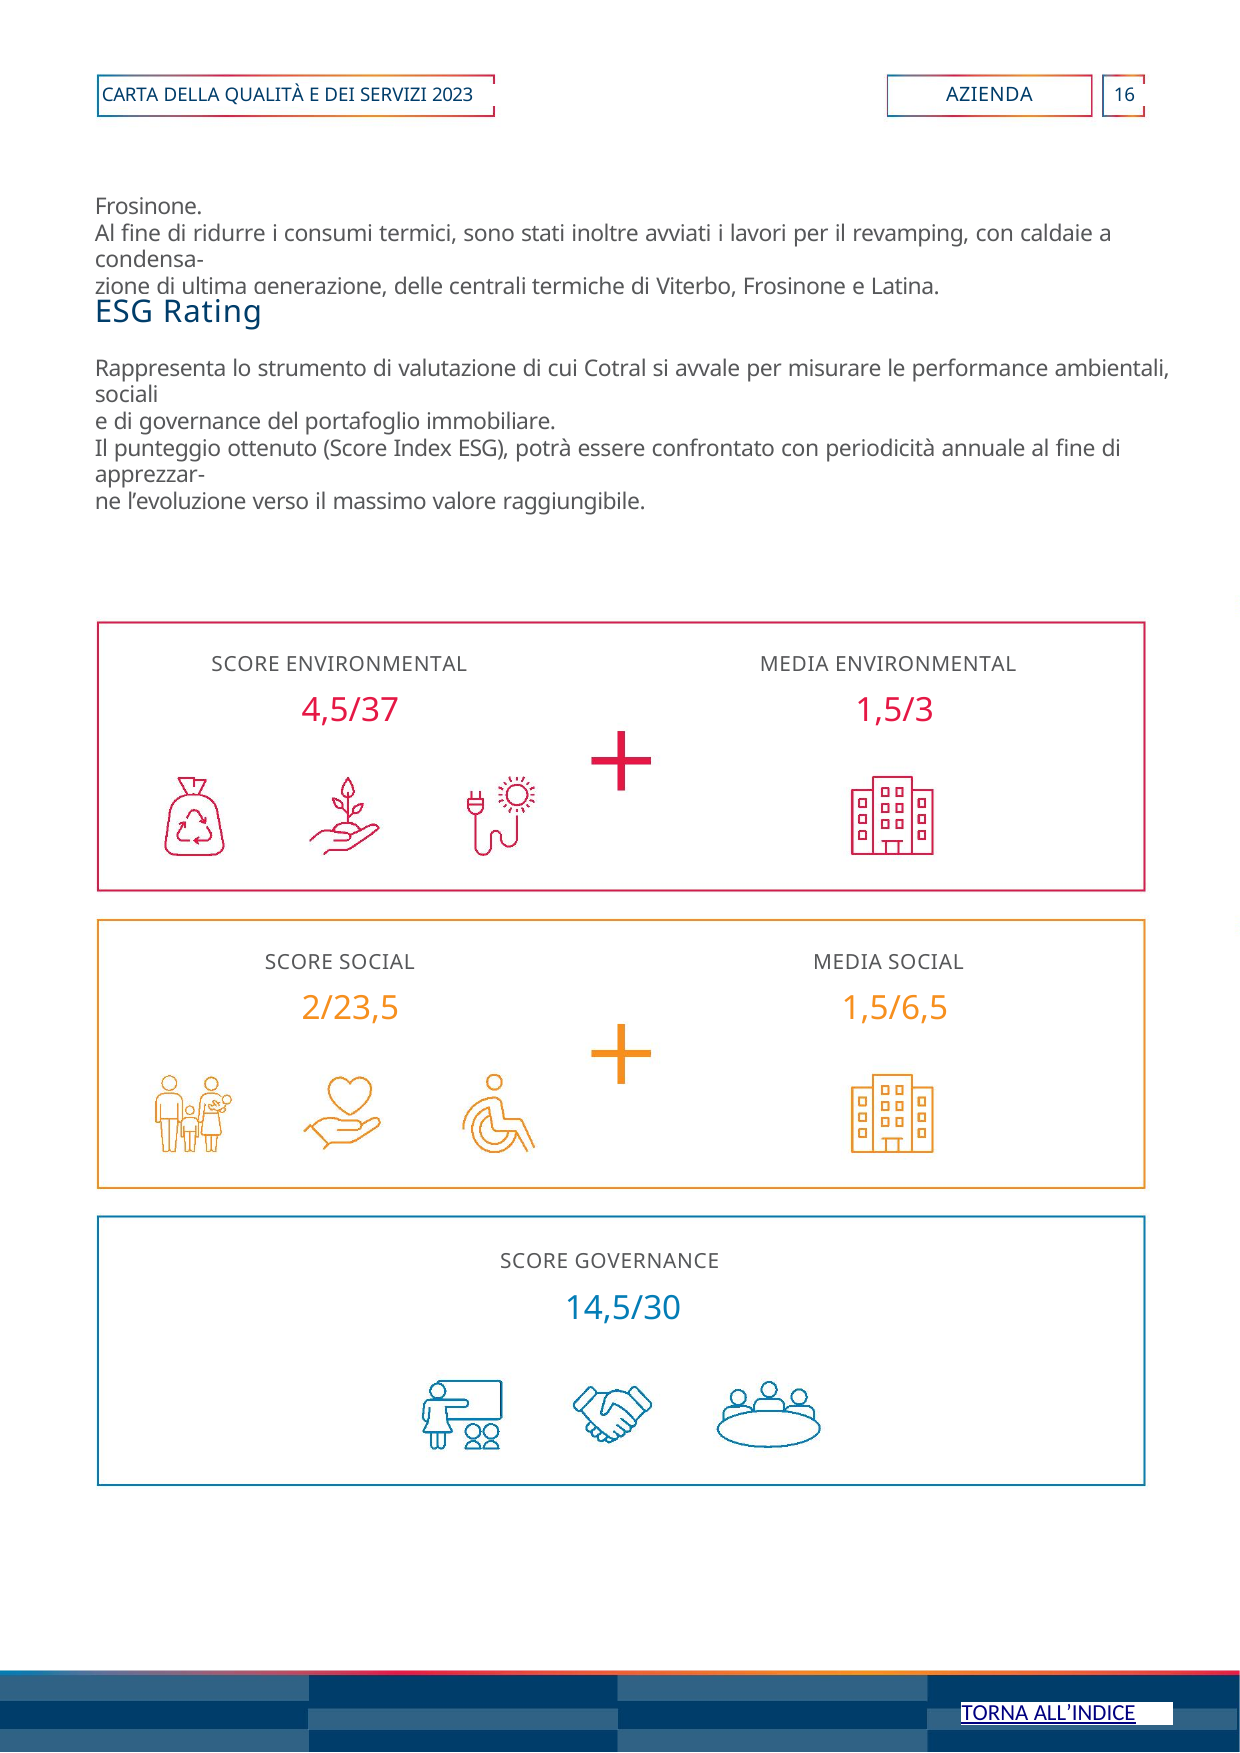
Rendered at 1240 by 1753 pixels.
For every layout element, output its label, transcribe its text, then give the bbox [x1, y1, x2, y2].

text Frosinone. [94, 194, 228, 219]
text ne l’evoluzione verso il massimo valore raggiungibile. [94, 489, 1171, 514]
text TORNA ALL’INDICE [961, 1702, 1173, 1725]
text SCORE GOVERNANCE [500, 1249, 764, 1273]
text AZIENDA [946, 84, 1060, 106]
text MEDIA ENVIRONMENTAL [759, 653, 1049, 676]
text Il punteggio ottenuto (Score Index ESG), potrà essere confrontato con periodicità annuale al ﬁne di apprezzar- [94, 436, 1171, 487]
text Al ﬁne di ridurre i consumi termici, sono stati inoltre avviati i lavori per il revamping, con caldaie a condensa- [94, 221, 1171, 272]
text 1,5/6,5 [841, 990, 968, 1027]
text SCORE ENVIRONMENTAL [211, 653, 509, 676]
text Rappresenta lo strumento di valutazione di cui Cotral si avvale per misurare le performance ambientali, sociali [94, 356, 1171, 408]
text 14,5/30 [564, 1290, 701, 1327]
text e di governance del portafoglio immobiliare. [94, 409, 1171, 435]
text 2/23,5 [301, 989, 419, 1027]
text zione di ultima generazione, delle centrali termiche di Viterbo, Frosinone e Latina. [94, 274, 1171, 299]
text 4,5/37 [301, 692, 419, 729]
text SCORE SOCIAL [264, 951, 455, 974]
text 16 [1113, 84, 1159, 106]
text 1,5/3 [855, 692, 954, 729]
text MEDIA SOCIAL [813, 951, 996, 974]
text ESG Rating [94, 294, 299, 329]
text CARTA DELLA QUALITÀ E DEI SERVIZI 2023 [102, 84, 512, 106]
